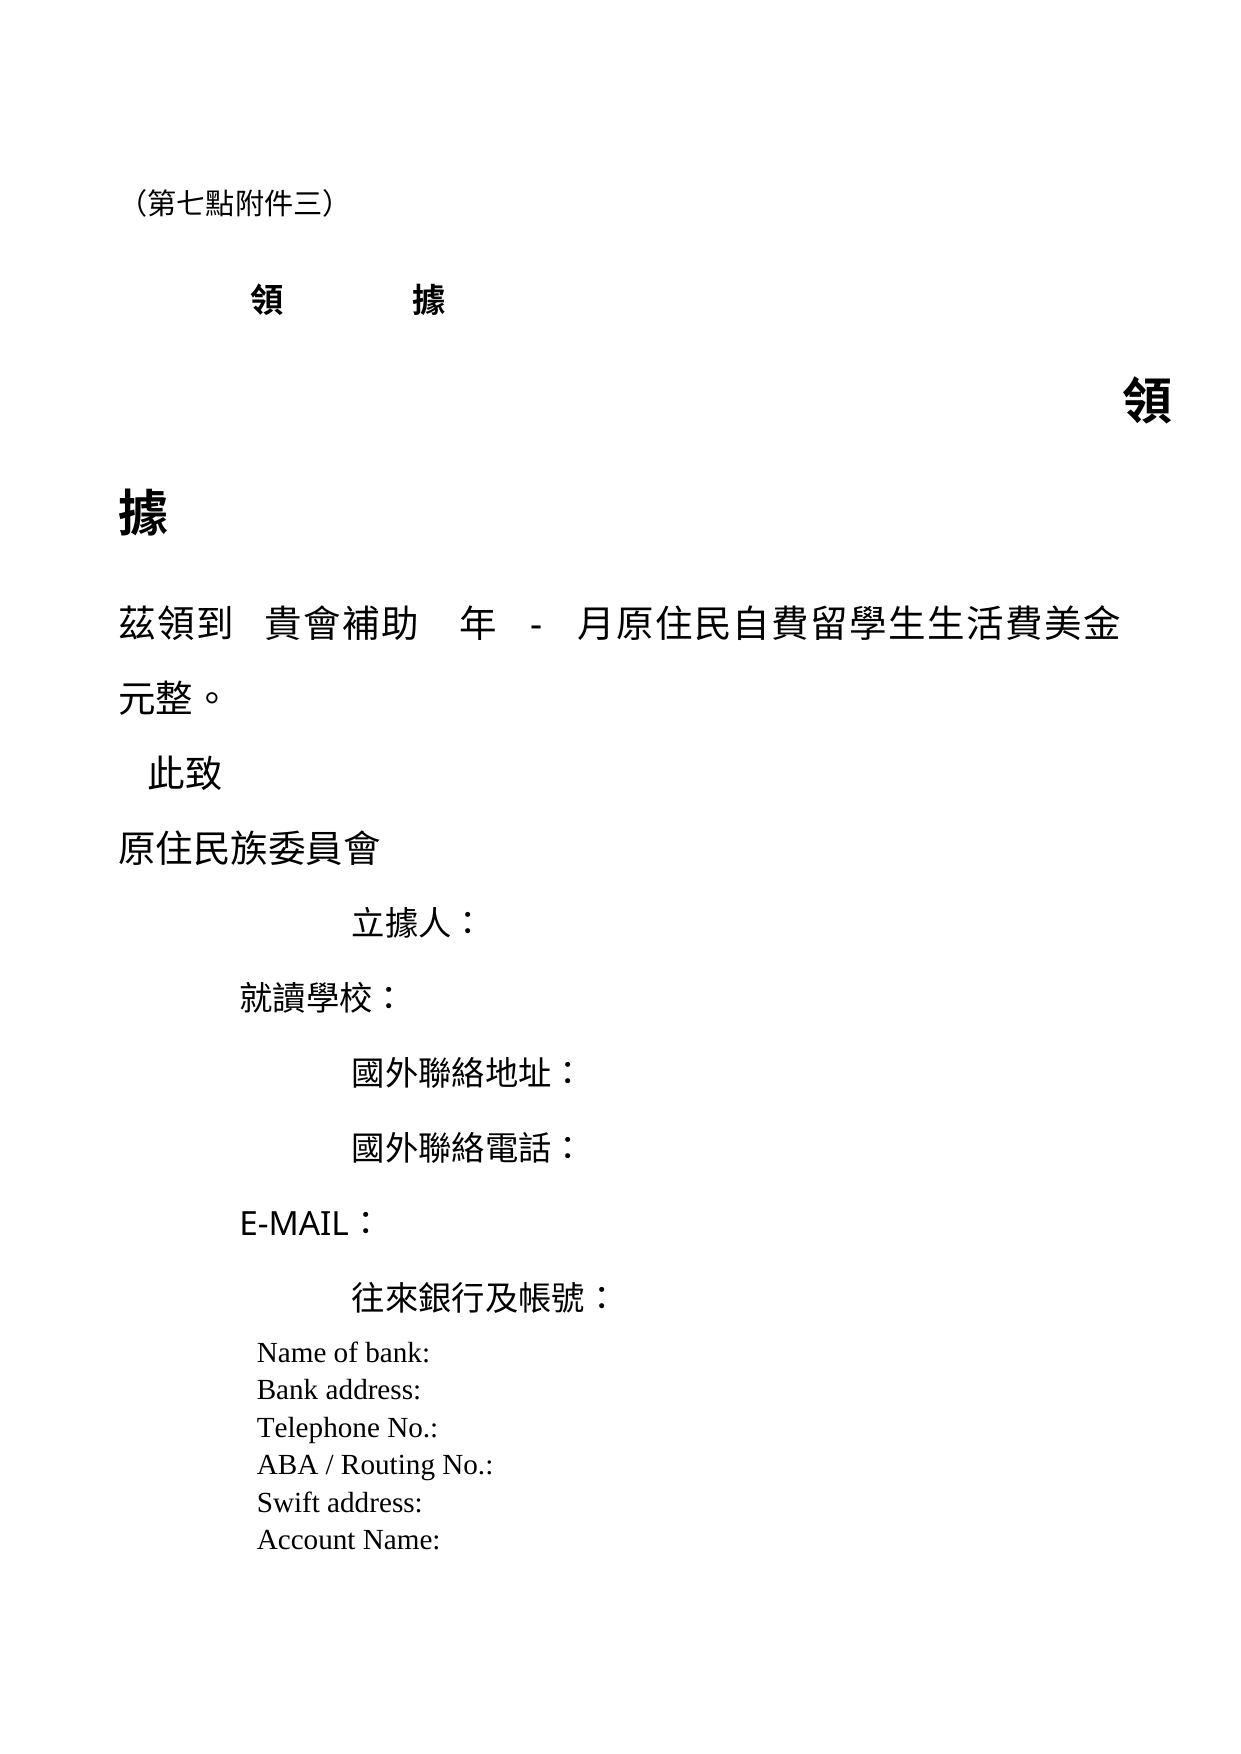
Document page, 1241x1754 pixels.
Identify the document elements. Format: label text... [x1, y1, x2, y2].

text 立據人： [118, 883, 1122, 958]
text Bank address: [118, 1371, 1122, 1408]
text Swift address: [118, 1483, 1122, 1521]
text 就讀學校： [118, 958, 1122, 1033]
text 國外聯絡電話： [118, 1108, 1122, 1183]
text Account Name: [118, 1521, 1122, 1558]
text 領據 [118, 360, 1122, 547]
text （第七點附件三） [118, 164, 1122, 239]
text Name of bank: [118, 1333, 1122, 1371]
text 領 據 [118, 261, 1122, 336]
text 往來銀行及帳號： [118, 1258, 1122, 1333]
text ABA / Routing No.: [118, 1446, 1122, 1483]
text E-MAIL： [118, 1183, 1122, 1258]
text 此致 [118, 733, 1122, 808]
text 茲領到 貴會補助 年 - 月原住民自費留學生生活費美金 元整。 [118, 583, 1122, 733]
text 國外聯絡地址： [118, 1033, 1122, 1108]
text 原住民族委員會 [118, 808, 1122, 883]
text Telephone No.: [118, 1408, 1122, 1446]
